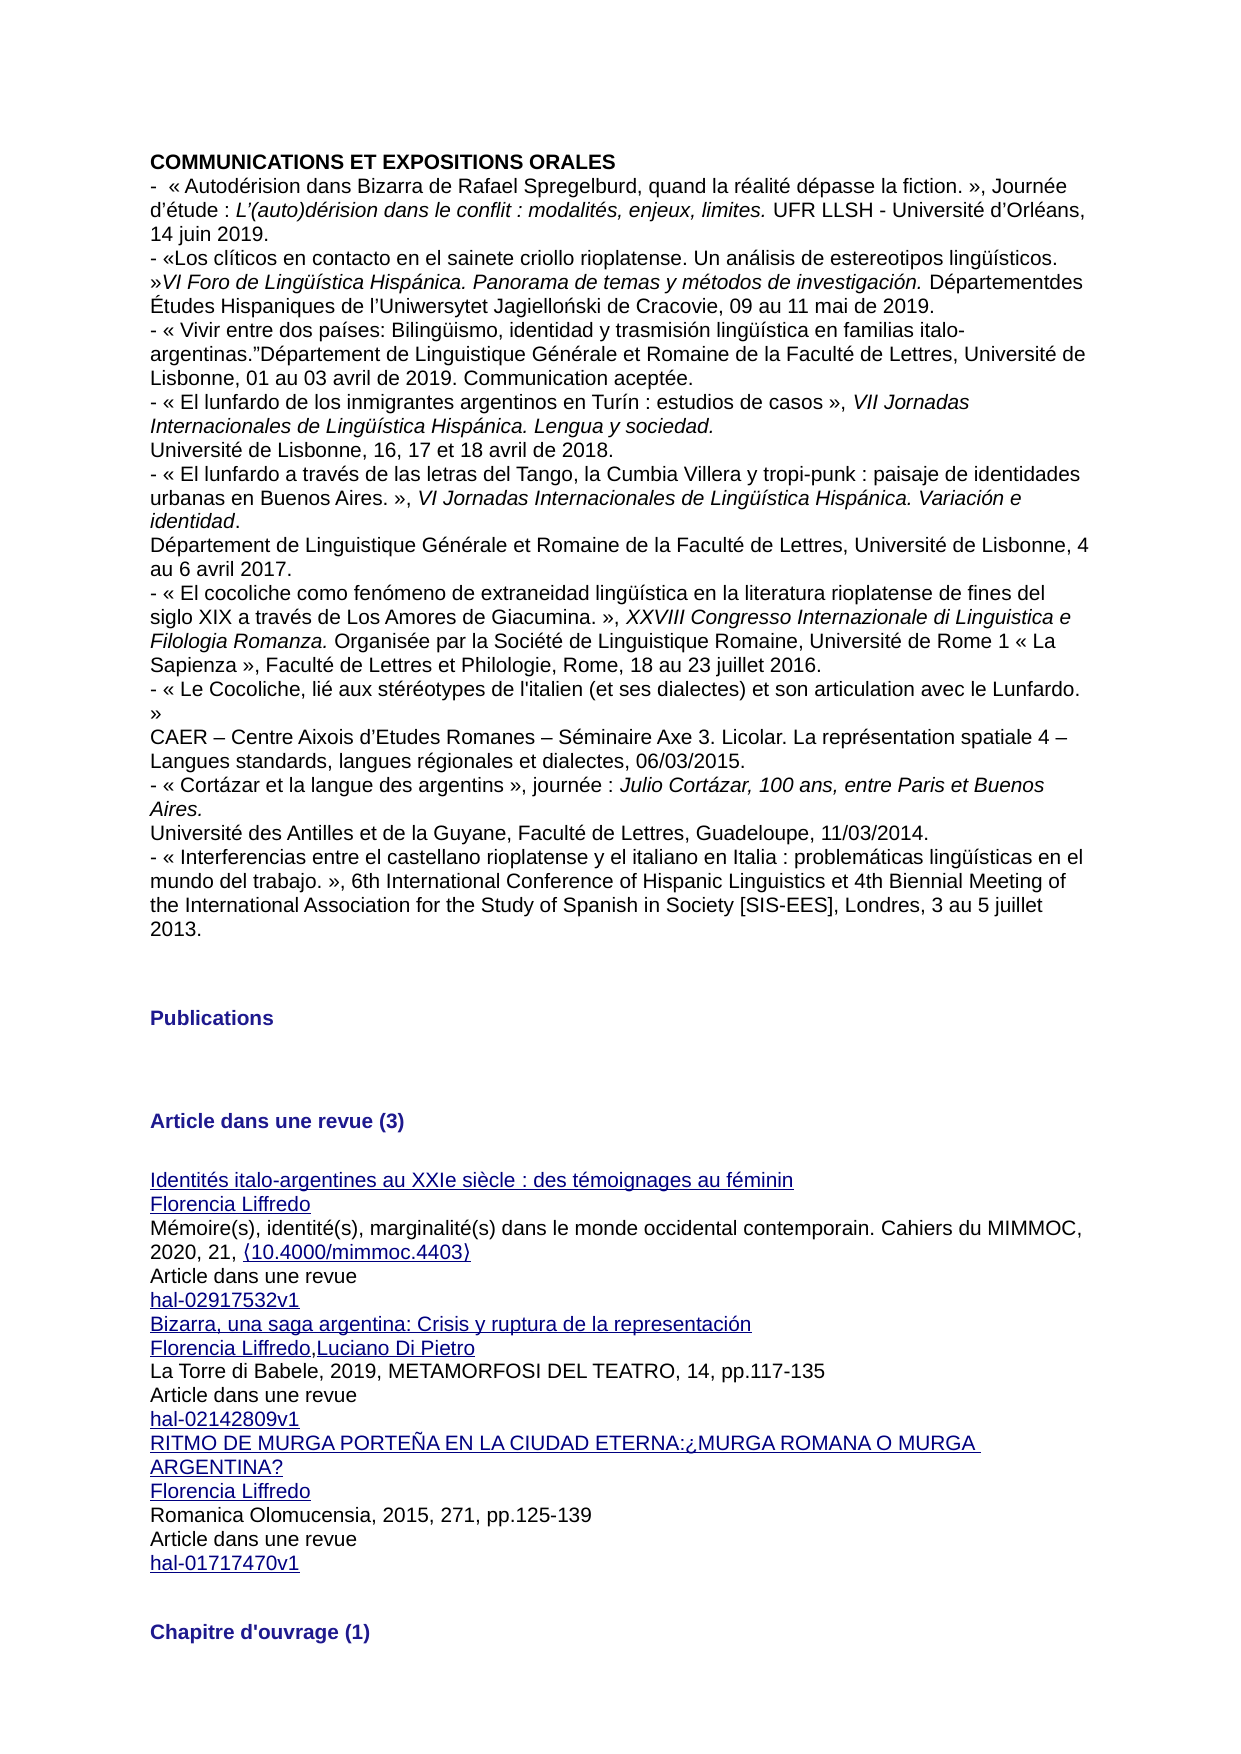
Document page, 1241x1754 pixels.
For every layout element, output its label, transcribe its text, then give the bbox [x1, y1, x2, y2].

text - « El lunfardo de los inmigrantes argentinos en Turín : estudios de casos », VII Jornadas Internacionales de Lingüística Hispánica. Lengua y sociedad. [150, 389, 1090, 437]
text Université de Lisbonne, 16, 17 et 18 avril de 2018. [150, 437, 1090, 461]
text COMMUNICATIONS ET EXPOSITIONS ORALES [150, 150, 1090, 174]
text Université des Antilles et de la Guyane, Faculté de Lettres, Guadeloupe, 11/03/2014. [150, 821, 1090, 845]
text - « El cocoliche como fenómeno de extraneidad lingüística en la literatura rioplatense de fines del siglo XIX a través de Los Amores de Giacumina. », XXVIII Congresso Internazionale di Linguistica e Filologia Romanza. Organisée par la Société de Linguistique Romaine, Université de Rome 1 « La Sapienza », Faculté de Lettres et Philologie, Rome, 18 au 23 juillet 2016. [150, 581, 1090, 677]
subtitle Publications [150, 1006, 1090, 1030]
text - « Interferencias entre el castellano rioplatense y el italiano en Italia : problemáticas lingüísticas en el mundo del trabajo. », 6th International Conference of Hispanic Linguistics et 4th Biennial Meeting of the International Association for the Study of Spanish in Society [SIS-EES], Londres, 3 au 5 juillet 2013. [150, 845, 1090, 941]
text - « Vivir entre dos países: Bilingüismo, identidad y trasmisión lingüística en familias italo-argentinas.”Département de Linguistique Générale et Romaine de la Faculté de Lettres, Université de Lisbonne, 01 au 03 avril de 2019. Communication aceptée. [150, 318, 1090, 389]
subtitle Article dans une revue (3) [150, 1109, 1090, 1133]
text - « Le Cocoliche, lié aux stéréotypes de l'italien (et ses dialectes) et son articulation avec le Lunfardo. » [150, 677, 1090, 725]
table_cell Bizarra, una saga argentina: Crisis y ruptura de la representación Florencia Liffredo,Luciano Di Pietro La Torre di Babele, 2019, METAMORFOSI DEL TEATRO, 14, pp.117-135 Article dans une revue hal-02142809v1 [150, 1311, 1090, 1431]
subtitle Chapitre d'ouvrage (1) [150, 1620, 1090, 1644]
table_cell RITMO DE MURGA PORTEÑA EN LA CIUDAD ETERNA:¿MURGA ROMANA O MURGA ARGENTINA? Florencia Liffredo Romanica Olomucensia, 2015, 271, pp.125-139 Article dans une revue hal-01717470v1 [150, 1431, 1090, 1575]
text - «Los clíticos en contacto en el sainete criollo rioplatense. Un análisis de estereotipos lingüísticos. »VI Foro de Lingüística Hispánica. Panorama de temas y métodos de investigación. Départementdes Études Hispaniques de l’Uniwersytet Jagielloński de Cracovie, 09 au 11 mai de 2019. [150, 246, 1090, 318]
text CAER – Centre Aixois d’Etudes Romanes – Séminaire Axe 3. Licolar. La représentation spatiale 4 – Langues standards, langues régionales et dialectes, 06/03/2015. [150, 725, 1090, 773]
table_header Identités italo-argentines au XXIe siècle : des témoignages au féminin Florencia Liffredo Mémoire(s), identité(s), marginalité(s) dans le monde occidental contemporain. Cahiers du MIMMOC, 2020, 21, ⟨10.4000/mimmoc.4403⟩ Article dans une revue hal-02917532v1 [150, 1168, 1090, 1311]
text - « Autodérision dans Bizarra de Rafael Spregelburd, quand la réalité dépasse la fiction. », Journée d’étude : L’(auto)dérision dans le conflit : modalités, enjeux, limites. UFR LLSH - Université d’Orléans, 14 juin 2019. [150, 174, 1090, 246]
text - « El lunfardo a través de las letras del Tango, la Cumbia Villera y tropi-punk : paisaje de identidades urbanas en Buenos Aires. », VI Jornadas Internacionales de Lingüística Hispánica. Variación e identidad. [150, 461, 1090, 533]
text - « Cortázar et la langue des argentins », journée : Julio Cortázar, 100 ans, entre Paris et Buenos Aires. [150, 773, 1090, 821]
text Département de Linguistique Générale et Romaine de la Faculté de Lettres, Université de Lisbonne, 4 au 6 avril 2017. [150, 533, 1090, 581]
